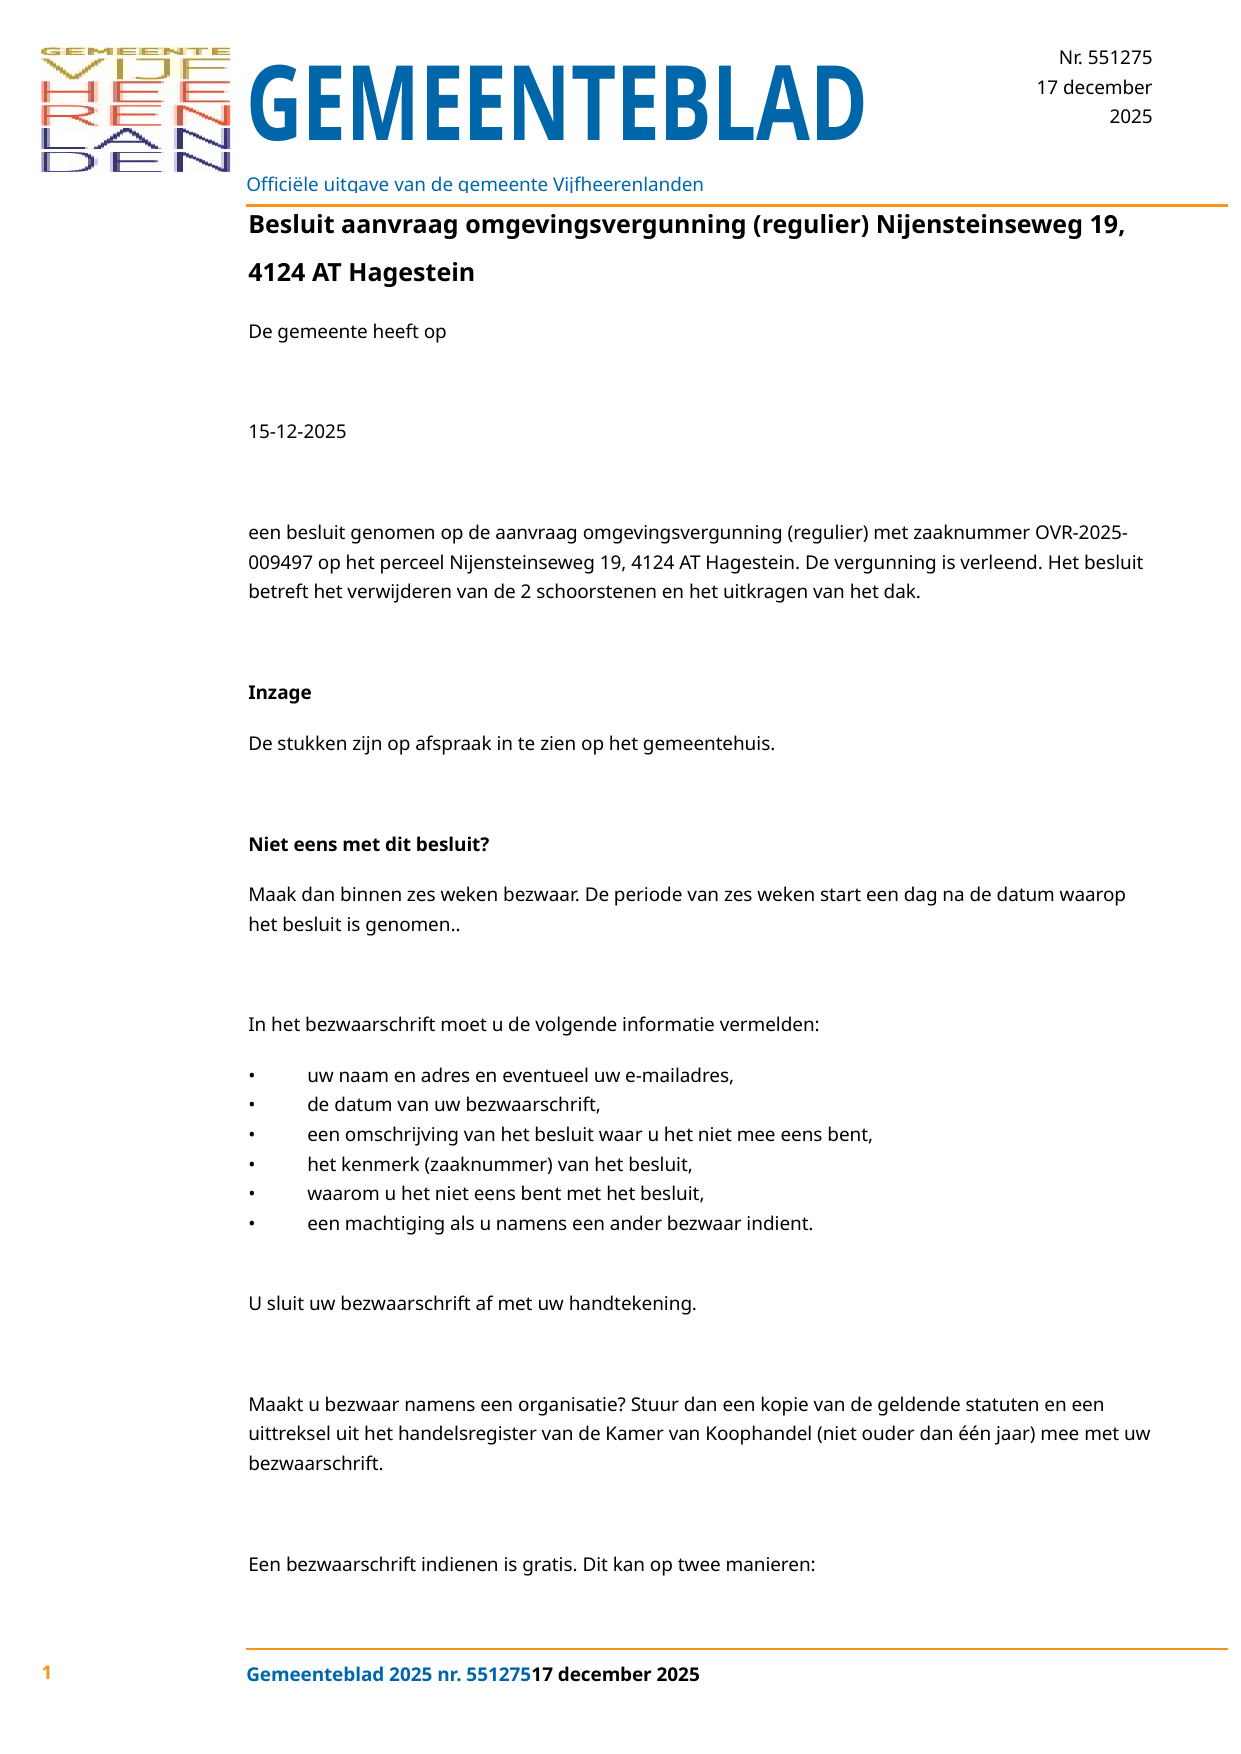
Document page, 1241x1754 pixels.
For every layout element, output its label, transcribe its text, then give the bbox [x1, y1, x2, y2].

list de datum van uw bezwaarschrift, [248, 1092, 1152, 1117]
text In het bezwaarschrift moet u de volgende informatie vermelden: [248, 1012, 1152, 1037]
text Inzage [248, 679, 1152, 705]
text Besluit aanvraag omgevingsvergunning (regulier) Nijensteinseweg 19, 4124 AT Hagestein [248, 207, 1152, 288]
text Een bezwaarschrift indienen is gratis. Dit kan op twee manieren: [248, 1551, 1152, 1577]
list een omschrijving van het besluit waar u het niet mee eens bent, [248, 1121, 1152, 1147]
text De gemeente heeft op [248, 318, 1152, 344]
text U sluit uw bezwaarschrift af met uw handtekening. [248, 1290, 1152, 1316]
text Maakt u bezwaar namens een organisatie? Stuur dan een kopie van de geldende statuten en een uittreksel uit het handelsregister van de Kamer van Koophandel (niet ouder dan één jaar) mee met uw bezwaarschrift. [248, 1391, 1152, 1476]
text een besluit genomen op de aanvraag omgevingsvergunning (regulier) met zaaknummer OVR-2025-009497 op het perceel Nijensteinseweg 19, 4124 AT Hagestein. De vergunning is verleend. Het besluit betreft het verwijderen van de 2 schoorstenen en het uitkragen van het dak. [248, 519, 1152, 604]
list een machtiging als u namens een ander bezwaar indient. [248, 1210, 1152, 1236]
text De stukken zijn op afspraak in te zien op het gemeentehuis. [248, 730, 1152, 756]
text Maak dan binnen zes weken bezwaar. De periode van zes weken start een dag na de datum waarop het besluit is genomen.. [248, 881, 1152, 937]
list uw naam en adres en eventueel uw e-mailadres, [248, 1062, 1152, 1088]
text 15-12-2025 [248, 419, 1152, 444]
picture [41, 47, 231, 172]
list het kenmerk (zaaknummer) van het besluit, [248, 1151, 1152, 1177]
text Niet eens met dit besluit? [248, 831, 1152, 857]
list waarom u het niet eens bent met het besluit, [248, 1180, 1152, 1206]
